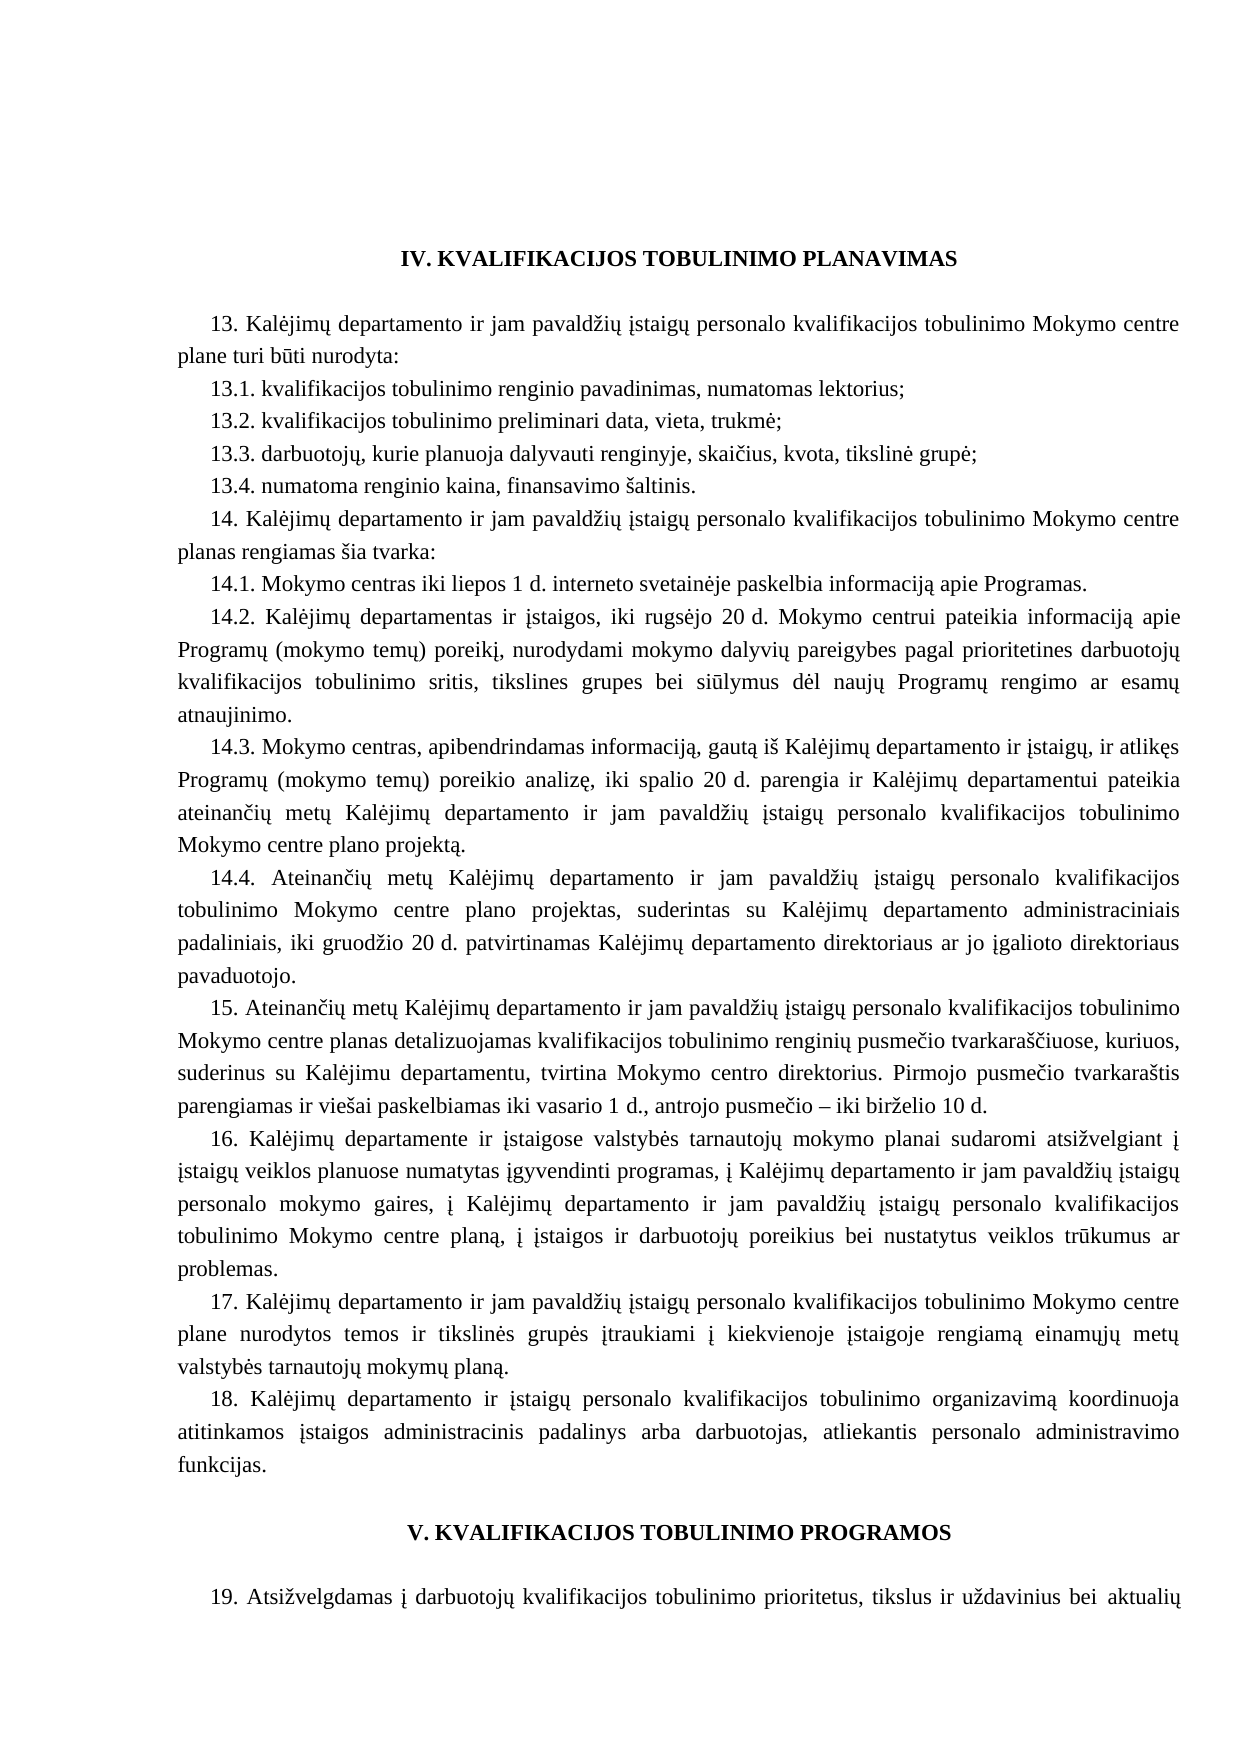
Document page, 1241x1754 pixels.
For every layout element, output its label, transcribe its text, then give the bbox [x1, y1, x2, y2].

text V. KVALIFIKACIJOS TOBULINIMO PROGRAMOS [177, 1519, 1181, 1545]
text 14.3. Mokymo centras, apibendrindamas informaciją, gautą iš Kalėjimų departamento ir įstaigų, ir atlikęs Programų (mokymo temų) poreikio analizę, iki spalio 20 d. parengia ir Kalėjimų departamentui pateikia ateinančių metų Kalėjimų departamento ir jam pavaldžių įstaigų personalo kvalifikacijos tobulinimo Mokymo centre plano projektą. [177, 733, 1181, 858]
text 13.4. numatoma renginio kaina, finansavimo šaltinis. [177, 473, 1181, 499]
text 13.1. kvalifikacijos tobulinimo renginio pavadinimas, numatomas lektorius; [177, 375, 1181, 401]
text 14.2. Kalėjimų departamentas ir įstaigos, iki rugsėjo 20 d. Mokymo centrui pateikia informaciją apie Programų (mokymo temų) poreikį, nurodydami mokymo dalyvių pareigybes pagal prioritetines darbuotojų kvalifikacijos tobulinimo sritis, tikslines grupes bei siūlymus dėl naujų Programų rengimo ar esamų atnaujinimo. [177, 603, 1181, 727]
text 13. Kalėjimų departamento ir jam pavaldžių įstaigų personalo kvalifikacijos tobulinimo Mokymo centre plane turi būti nurodyta: [177, 309, 1181, 368]
text 18. Kalėjimų departamento ir įstaigų personalo kvalifikacijos tobulinimo organizavimą koordinuoja atitinkamos įstaigos administracinis padalinys arba darbuotojas, atliekantis personalo administravimo funkcijas. [177, 1386, 1181, 1477]
text IV. KVALIFIKACIJOS TOBULINIMO PLANAVIMAS [177, 245, 1181, 272]
text 14. Kalėjimų departamento ir jam pavaldžių įstaigų personalo kvalifikacijos tobulinimo Mokymo centre planas rengiamas šia tvarka: [177, 505, 1181, 564]
text 14.4. Ateinančių metų Kalėjimų departamento ir jam pavaldžių įstaigų personalo kvalifikacijos tobulinimo Mokymo centre plano projektas, suderintas su Kalėjimų departamento administraciniais padaliniais, iki gruodžio 20 d. patvirtinamas Kalėjimų departamento direktoriaus ar jo įgalioto direktoriaus pavaduotojo. [177, 864, 1181, 988]
text 13.3. darbuotojų, kurie planuoja dalyvauti renginyje, skaičius, kvota, tikslinė grupė; [177, 440, 1181, 466]
text 19. Atsižvelgdamas į darbuotojų kvalifikacijos tobulinimo prioritetus, tikslus ir uždavinius bei aktualių [177, 1583, 1181, 1609]
text 17. Kalėjimų departamento ir jam pavaldžių įstaigų personalo kvalifikacijos tobulinimo Mokymo centre plane nurodytos temos ir tikslinės grupės įtraukiami į kiekvienoje įstaigoje rengiamą einamųjų metų valstybės tarnautojų mokymų planą. [177, 1288, 1181, 1379]
text 14.1. Mokymo centras iki liepos 1 d. interneto svetainėje paskelbia informaciją apie Programas. [177, 570, 1181, 597]
text 13.2. kvalifikacijos tobulinimo preliminari data, vieta, trukmė; [177, 407, 1181, 434]
text 15. Ateinančių metų Kalėjimų departamento ir jam pavaldžių įstaigų personalo kvalifikacijos tobulinimo Mokymo centre planas detalizuojamas kvalifikacijos tobulinimo renginių pusmečio tvarkaraščiuose, kuriuos, suderinus su Kalėjimu departamentu, tvirtina Mokymo centro direktorius. Pirmojo pusmečio tvarkaraštis parengiamas ir viešai paskelbiamas iki vasario 1 d., antrojo pusmečio – iki birželio 10 d. [177, 994, 1181, 1118]
text 16. Kalėjimų departamente ir įstaigose valstybės tarnautojų mokymo planai sudaromi atsižvelgiant į įstaigų veiklos planuose numatytas įgyvendinti programas, į Kalėjimų departamento ir jam pavaldžių įstaigų personalo mokymo gaires, į Kalėjimų departamento ir jam pavaldžių įstaigų personalo kvalifikacijos tobulinimo Mokymo centre planą, į įstaigos ir darbuotojų poreikius bei nustatytus veiklos trūkumus ar problemas. [177, 1125, 1181, 1281]
